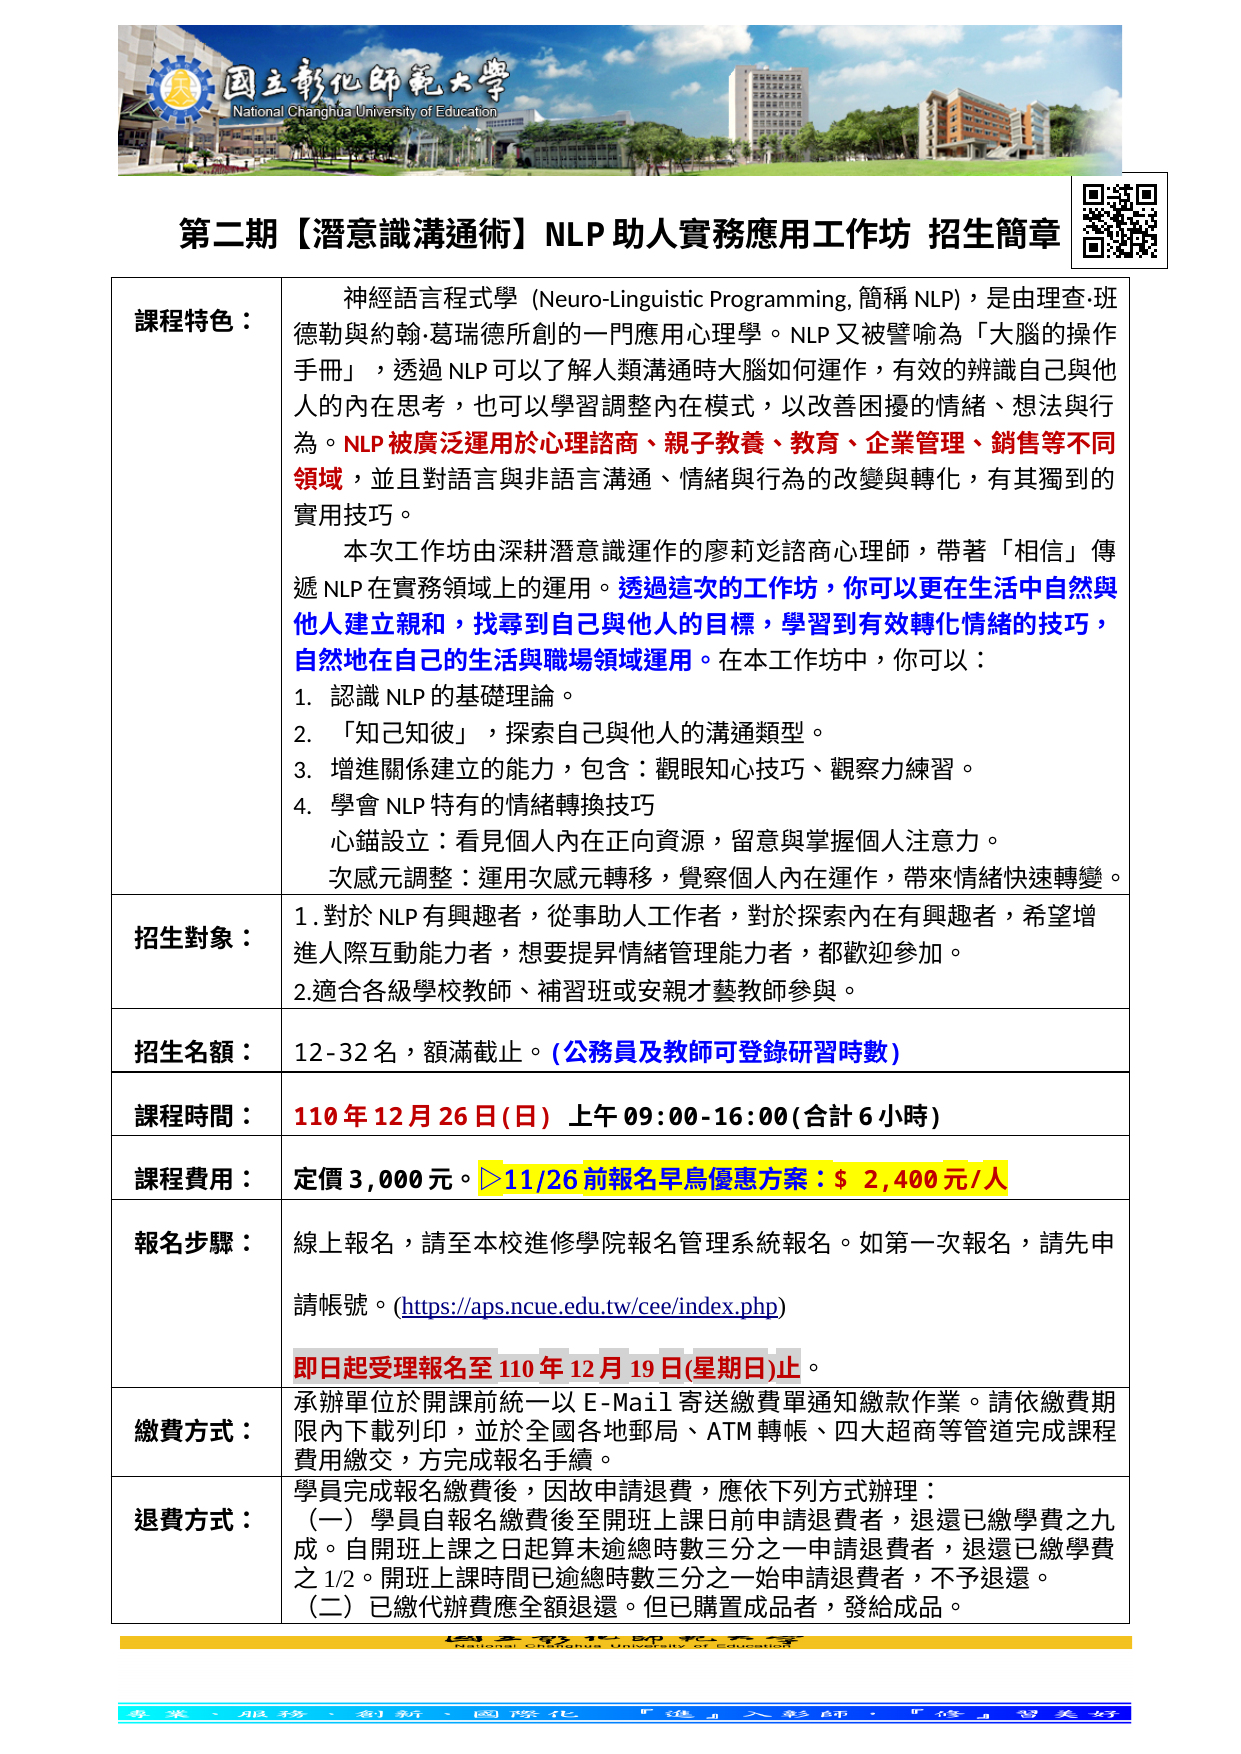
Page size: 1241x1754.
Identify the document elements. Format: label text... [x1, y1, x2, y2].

table_header 課程特色： [112, 278, 281, 894]
table_cell 學員完成報名繳費後，因故申請退費，應依下列方式辦理： （一）學員自報名繳費後至開班上課日前申請退費者，退還已繳學費之九成。自開班上課之日起算未逾總時數三分之一申請退費者，退還已繳學費之1/2。開班上課時間已逾總時數三分之一始申請退費者，不予退還。 （二）已繳代辦費應全額退還。但已購置成品者，發給成品。 [282, 1477, 1129, 1622]
table_cell 線上報名，請至本校進修學院報名管理系統報名。如第一次報名，請先申請帳號。(https://aps.ncue.edu.tw/cee/index.php) 即日起受理報名至110年12月19日(星期日)止。 [282, 1200, 1129, 1387]
table_cell 招生對象： [112, 895, 281, 1008]
table_cell 退費方式： [112, 1477, 281, 1622]
text 第二期【潛意識溝通術】NLP助人實務應用工作坊 招生簡章 [118, 209, 1071, 255]
table_cell 招生名額： [112, 1009, 281, 1071]
table_cell 承辦單位於開課前統一以E-Mail寄送繳費單通知繳款作業。請依繳費期限內下載列印，並於全國各地郵局、ATM轉帳、四大超商等管道完成課程費用繳交，方完成報名手續。 [282, 1388, 1129, 1476]
table_cell 繳費方式： [112, 1388, 281, 1476]
table_cell 1.對於NLP有興趣者，從事助人工作者，對於探索內在有興趣者，希望增進人際互動能力者，想要提昇情緒管理能力者，都歡迎參加。 2.適合各級學校教師、補習班或安親才藝教師參與。 [282, 895, 1129, 1008]
table_cell 課程時間： [112, 1073, 281, 1135]
table_cell 110年12月26日(日) 上午09:00-16:00(合計6小時) [282, 1073, 1129, 1135]
table_cell 報名步驟： [112, 1200, 281, 1387]
table_cell 12-32名，額滿截止。(公務員及教師可登錄研習時數) [282, 1009, 1129, 1071]
table_cell 課程費用： [112, 1136, 281, 1198]
table_cell 定價3,000元。▷11/26前報名早鳥優惠方案：$ 2,400元/人 [282, 1136, 1129, 1198]
table_header 神經語言程式學 (Neuro-Linguistic Programming, 簡稱NLP)，是由理查·班德勒與約翰·葛瑞德所創的一門應用心理學。NLP又被譬喻為「大腦的操作手冊」，透過NLP可以了解人類溝通時大腦如何運作，有效的辨識自己與他人的內在思考，也可以學習調整內在模式，以改善困擾的情緒、想法與行為。NLP被廣泛運用於心理諮商、親子教養、教育、企業管理、銷售等不同領域，並且對語言與非語言溝通、情緒與行為的改變與轉化，有其獨到的實用技巧。 本次工作坊由深耕潛意識運作的廖莉彣諮商心理師，帶著「相信」傳遞NLP在實務領域上的運用。透過這次的工作坊，你可以更在生活中自然與他人建立親和，找尋到自己與他人的目標，學習到有效轉化情緒的技巧，自然地在自己的生活與職場領域運用。在本工作坊中，你可以： 認識NLP的基礎理論。 「知己知彼」，探索自己與他人的溝通類型。 增進關係建立的能力，包含：觀眼知心技巧、觀察力練習。 學會NLP特有的情緒轉換技巧 心錨設立：看見個人內在正向資源，留意與掌握個人注意力。 次感元調整：運用次感元轉移，覺察個人內在運作，帶來情緒快速轉變。 [282, 278, 1129, 894]
